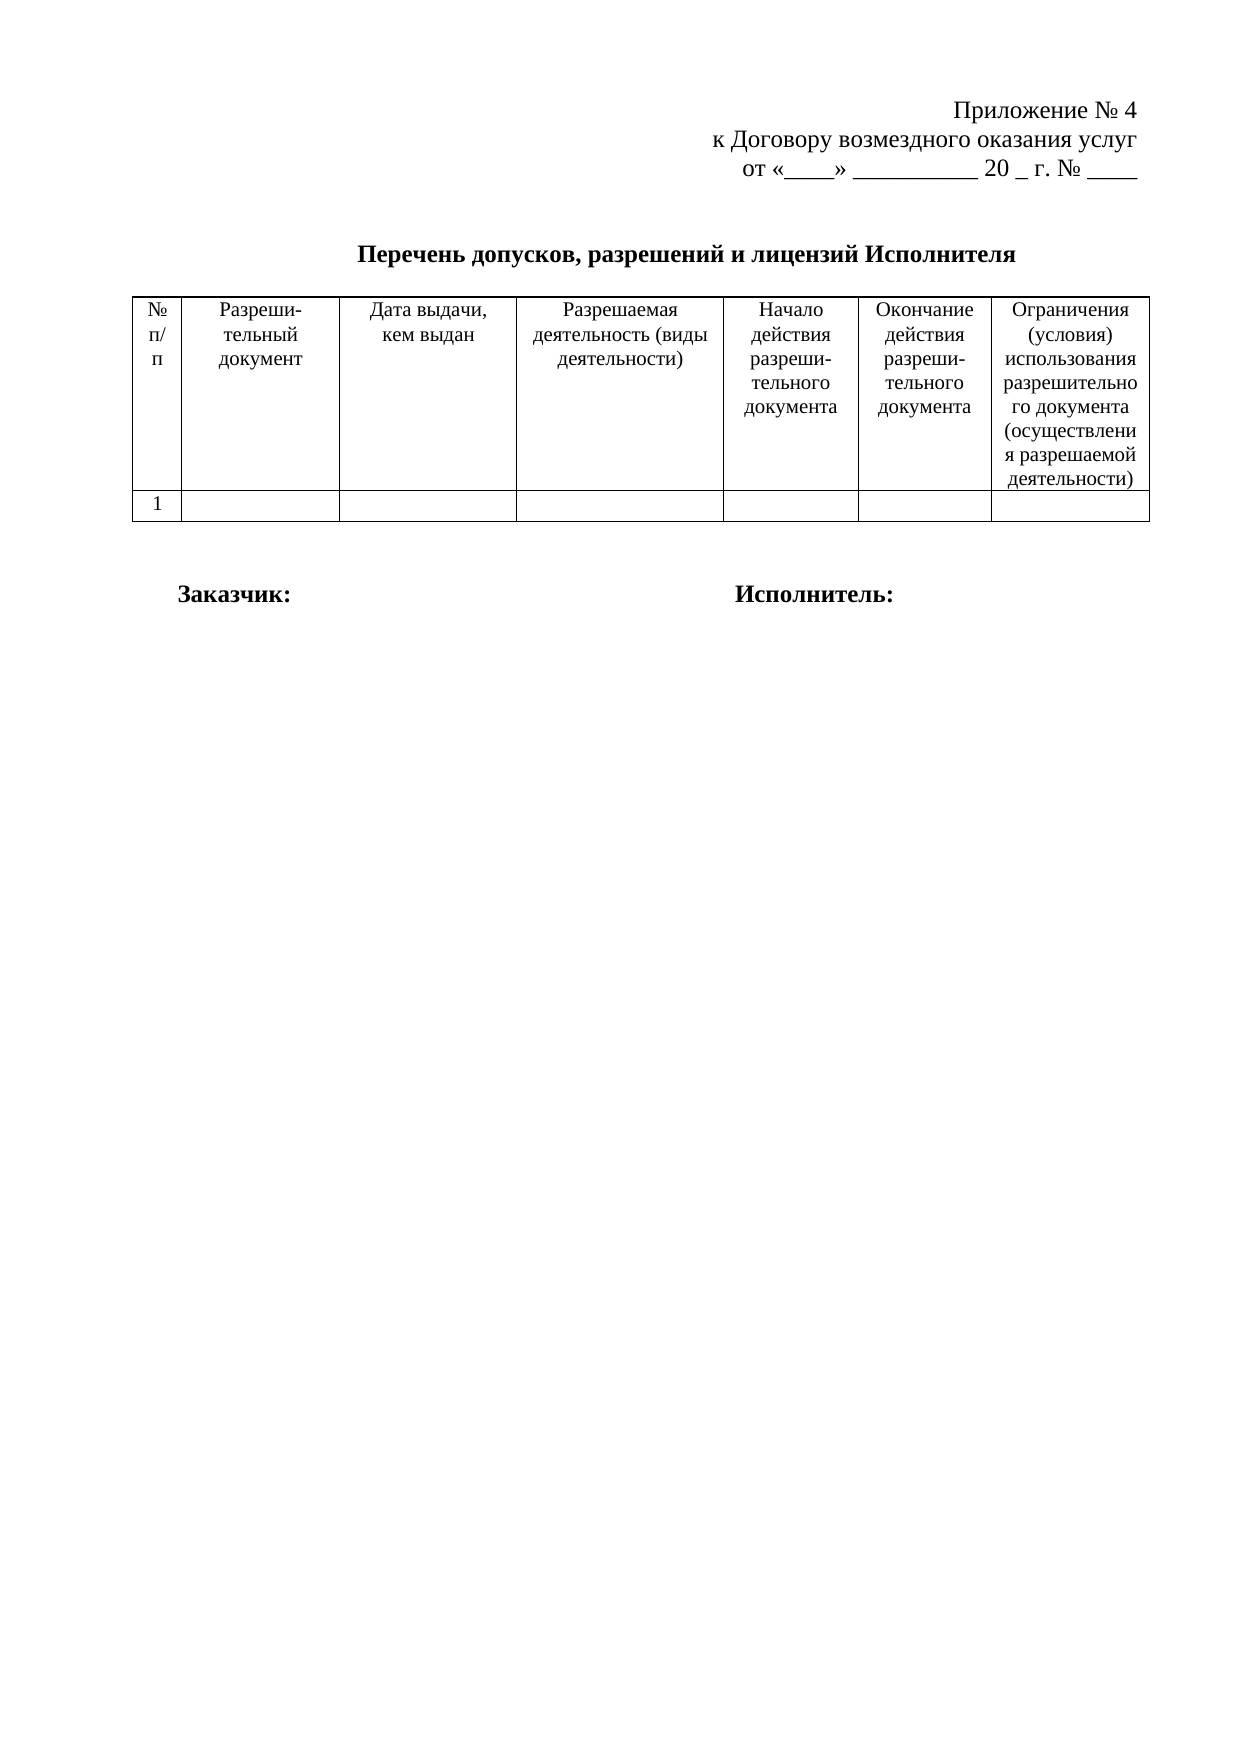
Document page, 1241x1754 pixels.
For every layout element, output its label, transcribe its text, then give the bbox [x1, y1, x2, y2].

text Перечень допусков, разрешений и лицензий Исполнителя [177, 239, 1137, 268]
table_header № п/п [133, 298, 181, 490]
table_cell [992, 491, 1149, 521]
table_header Исполнитель: [724, 579, 1207, 608]
table_header Разрешаемая деятельность (виды деятельности) [517, 298, 723, 490]
table_header Начало действия разреши-тельного документа [724, 298, 858, 490]
table_cell [517, 491, 723, 521]
table_cell [859, 491, 991, 521]
table_header Заказчик: [166, 579, 723, 608]
table_cell [724, 491, 858, 521]
table_cell [182, 491, 339, 521]
table_cell [340, 491, 516, 521]
table_header Окончание действия разреши-тельного документа [859, 298, 991, 490]
table_cell [166, 608, 723, 639]
table_header Разреши-тельный документ [182, 298, 339, 490]
table_cell [724, 608, 1207, 639]
text Приложение № 4 [709, 95, 1137, 124]
text к Договору возмездного оказания услуг [709, 124, 1137, 153]
text от «____» __________ 20 _ г. № ____ [709, 153, 1137, 181]
table_header Дата выдачи, кем выдан [340, 298, 516, 490]
table_cell 1 [133, 491, 181, 521]
table_header Ограничения (условия) использования разрешительного документа (осуществления разрешаемой деятельности) [992, 298, 1149, 490]
